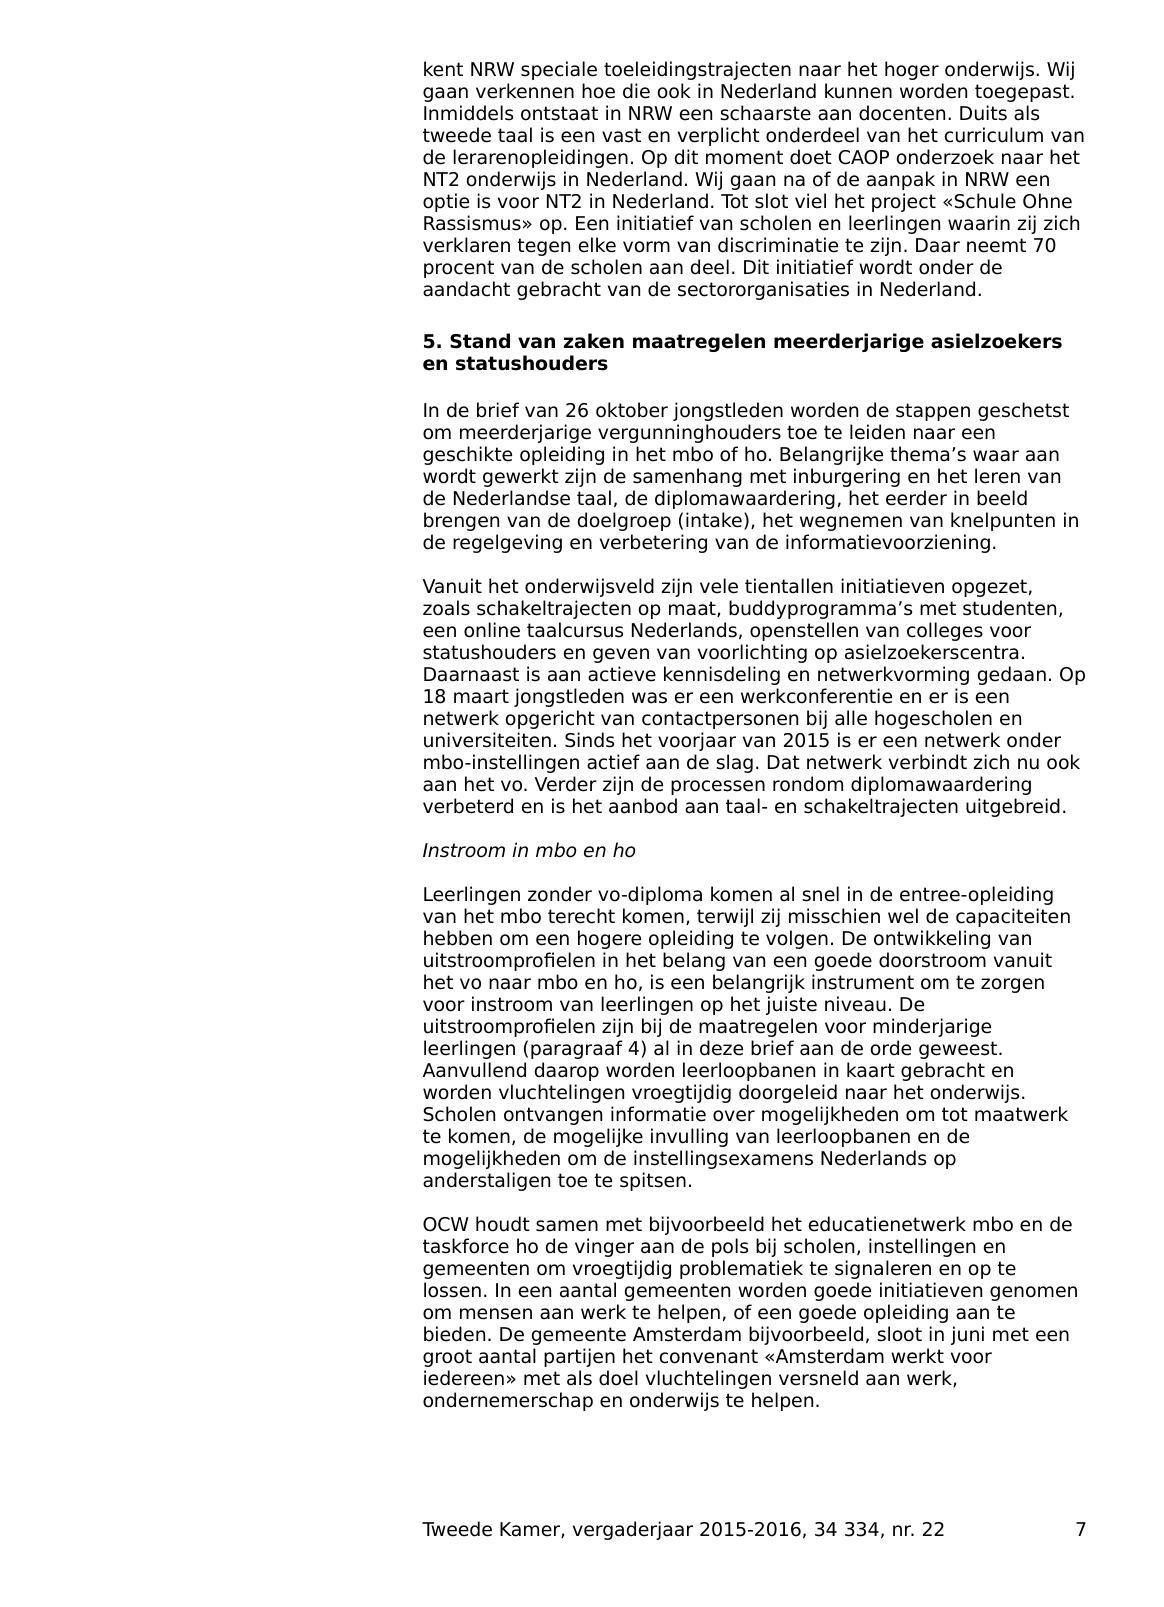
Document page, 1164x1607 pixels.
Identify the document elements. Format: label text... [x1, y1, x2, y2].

text kent NRW speciale toeleidingstrajecten naar het hoger onderwijs. Wij gaan verkennen hoe die ook in Nederland kunnen worden toegepast. Inmiddels ontstaat in NRW een schaarste aan docenten. Duits als tweede taal is een vast en verplicht onderdeel van het curriculum van de lerarenopleidingen. Op dit moment doet CAOP onderzoek naar het NT2 onderwijs in Nederland. Wij gaan na of de aanpak in NRW een optie is voor NT2 in Nederland. Tot slot viel het project «Schule Ohne Rassismus» op. Een initiatief van scholen en leerlingen waarin zij zich verklaren tegen elke vorm van discriminatie te zijn. Daar neemt 70 procent van de scholen aan deel. Dit initiatief wordt onder de aandacht gebracht van de sectororganisaties in Nederland. [422, 59, 1087, 301]
subtitle 5. Stand van zaken maatregelen meerderjarige asielzoekers en statushouders [422, 331, 1087, 375]
text In de brief van 26 oktober jongstleden worden de stappen geschetst om meerderjarige vergunninghouders toe te leiden naar een geschikte opleiding in het mbo of ho. Belangrijke thema’s waar aan wordt gewerkt zijn de samenhang met inburgering en het leren van de Nederlandse taal, de diplomawaardering, het eerder in beeld brengen van de doelgroep (intake), het wegnemen van knelpunten in de regelgeving en verbetering van de informatievoorziening. [422, 400, 1087, 554]
text Vanuit het onderwijsveld zijn vele tientallen initiatieven opgezet, zoals schakeltrajecten op maat, buddyprogramma’s met studenten, een online taalcursus Nederlands, openstellen van colleges voor statushouders en geven van voorlichting op asielzoekerscentra. Daarnaast is aan actieve kennisdeling en netwerkvorming gedaan. Op 18 maart jongstleden was er een werkconferentie en er is een netwerk opgericht van contactpersonen bij alle hogescholen en universiteiten. Sinds het voorjaar van 2015 is er een netwerk onder mbo-instellingen actief aan de slag. Dat netwerk verbindt zich nu ook aan het vo. Verder zijn de processen rondom diplomawaardering verbeterd en is het aanbod aan taal- en schakeltrajecten uitgebreid. [422, 576, 1087, 818]
text Leerlingen zonder vo-diploma komen al snel in de entree-opleiding van het mbo terecht komen, terwijl zij misschien wel de capaciteiten hebben om een hogere opleiding te volgen. De ontwikkeling van uitstroomprofielen in het belang van een goede doorstroom vanuit het vo naar mbo en ho, is een belangrijk instrument om te zorgen voor instroom van leerlingen op het juiste niveau. De uitstroomprofielen zijn bij de maatregelen voor minderjarige leerlingen (paragraaf 4) al in deze brief aan de orde geweest. Aanvullend daarop worden leerloopbanen in kaart gebracht en worden vluchtelingen vroegtijdig doorgeleid naar het onderwijs. Scholen ontvangen informatie over mogelijkheden om tot maatwerk te komen, de mogelijke invulling van leerloopbanen en de mogelijkheden om de instellingsexamens Nederlands op anderstaligen toe te spitsen. [422, 884, 1087, 1192]
text OCW houdt samen met bijvoorbeeld het educatienetwerk mbo en de taskforce ho de vinger aan de pols bij scholen, instellingen en gemeenten om vroegtijdig problematiek te signaleren en op te lossen. In een aantal gemeenten worden goede initiatieven genomen om mensen aan werk te helpen, of een goede opleiding aan te bieden. De gemeente Amsterdam bijvoorbeeld, sloot in juni met een groot aantal partijen het convenant «Amsterdam werkt voor iedereen» met als doel vluchtelingen versneld aan werk, ondernemerschap en onderwijs te helpen. [422, 1214, 1087, 1412]
subtitle Instroom in mbo en ho [422, 840, 1087, 862]
